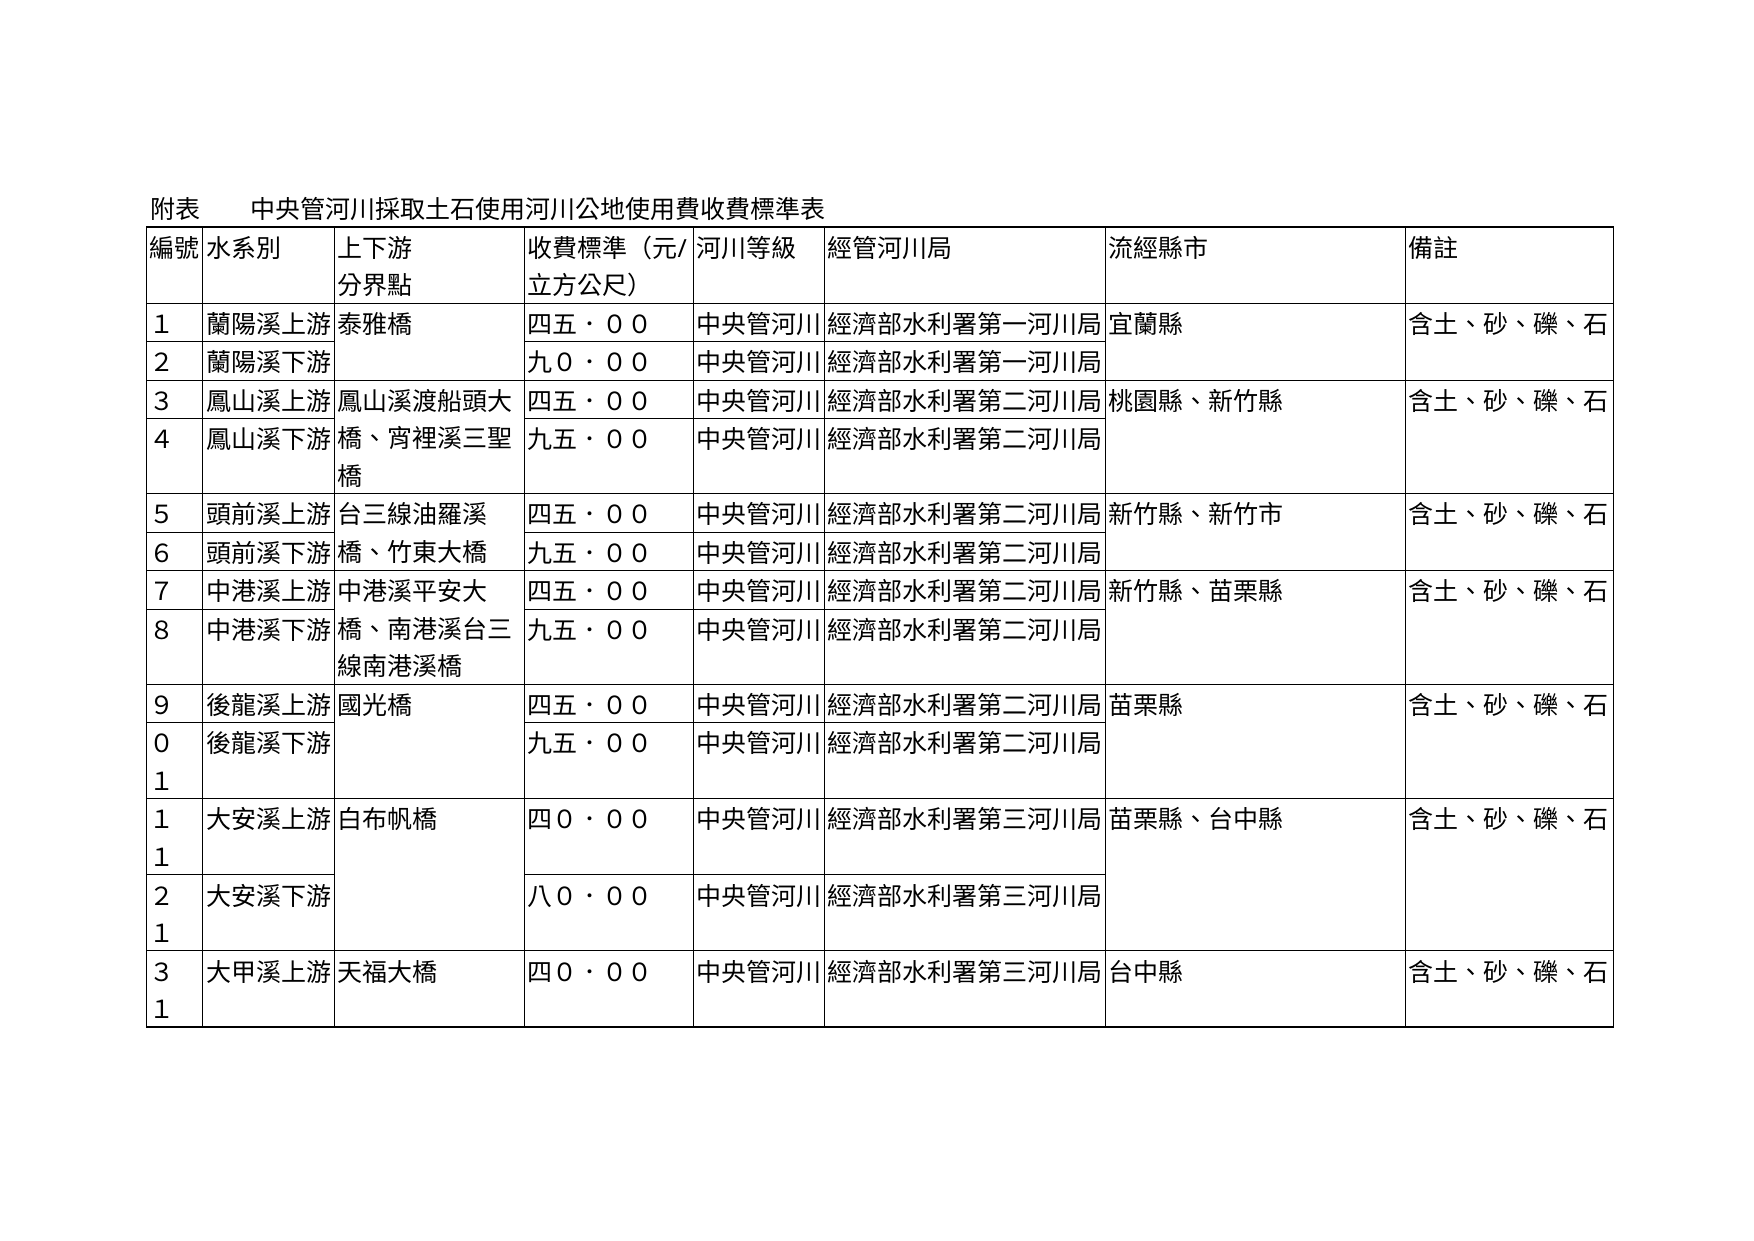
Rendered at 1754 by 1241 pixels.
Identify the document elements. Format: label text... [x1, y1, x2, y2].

table_cell 四０．００ [525, 951, 693, 1026]
table_cell 後龍溪下游 [203, 723, 334, 798]
table_cell 經濟部水利署第二河川局 [825, 381, 1105, 418]
table_cell 含土、砂、礫、石 [1406, 685, 1613, 798]
table_header 經管河川局 [825, 228, 1105, 302]
table_cell 經濟部水利署第二河川局 [825, 419, 1105, 493]
table_cell ４ [147, 419, 202, 493]
table_cell 四五．００ [525, 685, 693, 722]
table_cell 八０．００ [525, 875, 693, 950]
table_cell ６ [147, 533, 202, 570]
table_cell 含土、砂、礫、石 [1406, 304, 1613, 379]
table_cell 經濟部水利署第一河川局 [825, 304, 1105, 341]
table_cell ２ １ [147, 875, 202, 950]
table_cell 中央管河川 [694, 533, 824, 570]
table_cell 中央管河川 [694, 342, 824, 379]
table_cell 九五．００ [525, 419, 693, 493]
table_cell 白布帆橋 [335, 799, 524, 950]
table_cell ９ [147, 685, 202, 722]
table_cell 中央管河川 [694, 685, 824, 722]
table_cell 經濟部水利署第二河川局 [825, 494, 1105, 532]
table_header 編號 [147, 228, 202, 302]
table_cell 含土、砂、礫、石 [1406, 381, 1613, 493]
table_cell ８ [147, 610, 202, 684]
table_cell 桃園縣、新竹縣 [1106, 381, 1405, 493]
table_cell 中央管河川 [694, 723, 824, 798]
table_cell 含土、砂、礫、石 [1406, 951, 1613, 1026]
table_cell １ １ [147, 799, 202, 874]
table_cell 中央管河川 [694, 951, 824, 1026]
table_cell 中港溪上游 [203, 571, 334, 609]
table_cell 後龍溪上游 [203, 685, 334, 722]
table_cell 四０．００ [525, 799, 693, 874]
table_header 收費標準（元/立方公尺） [525, 228, 693, 302]
table_cell 頭前溪下游 [203, 533, 334, 570]
table_cell 國光橋 [335, 685, 524, 798]
table_cell 九五．００ [525, 610, 693, 684]
table_cell 經濟部水利署第二河川局 [825, 685, 1105, 722]
table_cell 台三線油羅溪橋、竹東大橋 [335, 494, 524, 570]
table_header 流經縣市 [1106, 228, 1405, 302]
table_cell 蘭陽溪下游 [203, 342, 334, 379]
table_cell 含土、砂、礫、石 [1406, 494, 1613, 570]
table_cell 苗栗縣 [1106, 685, 1405, 798]
table_cell 鳳山溪下游 [203, 419, 334, 493]
table_header 水系別 [203, 228, 334, 302]
table_cell 經濟部水利署第一河川局 [825, 342, 1105, 379]
table_cell 新竹縣、苗栗縣 [1106, 571, 1405, 684]
table_cell 鳳山溪渡船頭大橋、宵裡溪三聖橋 [335, 381, 524, 493]
table_cell 經濟部水利署第二河川局 [825, 533, 1105, 570]
table_cell 台中縣 [1106, 951, 1405, 1026]
table_cell 中港溪平安大橋、南港溪台三線南港溪橋 [335, 571, 524, 684]
table_cell 經濟部水利署第二河川局 [825, 723, 1105, 798]
table_cell ５ [147, 494, 202, 532]
table_cell 經濟部水利署第三河川局 [825, 799, 1105, 874]
table_cell 新竹縣、新竹市 [1106, 494, 1405, 570]
table_cell 經濟部水利署第三河川局 [825, 875, 1105, 950]
table_cell 蘭陽溪上游 [203, 304, 334, 341]
table_cell ７ [147, 571, 202, 609]
table_cell 四五．００ [525, 571, 693, 609]
table_cell 經濟部水利署第二河川局 [825, 610, 1105, 684]
table_cell 中央管河川 [694, 571, 824, 609]
table_cell 大安溪上游 [203, 799, 334, 874]
table_cell 中港溪下游 [203, 610, 334, 684]
table_cell 頭前溪上游 [203, 494, 334, 532]
table_cell 四五．００ [525, 494, 693, 532]
table_cell ２ [147, 342, 202, 379]
table_cell 經濟部水利署第二河川局 [825, 571, 1105, 609]
table_cell 泰雅橋 [335, 304, 524, 379]
table_cell 苗栗縣、台中縣 [1106, 799, 1405, 950]
table_cell 中央管河川 [694, 799, 824, 874]
table_cell 鳳山溪上游 [203, 381, 334, 418]
table_cell ３ [147, 381, 202, 418]
table_cell 四五．００ [525, 381, 693, 418]
table_cell 經濟部水利署第三河川局 [825, 951, 1105, 1026]
table_cell １ [147, 304, 202, 341]
table_cell ０ １ [147, 723, 202, 798]
table_cell 宜蘭縣 [1106, 304, 1405, 379]
table_cell 中央管河川 [694, 381, 824, 418]
table_header 上下游 分界點 [335, 228, 524, 302]
table_cell 中央管河川 [694, 304, 824, 341]
table_cell 中央管河川 [694, 494, 824, 532]
table_cell 含土、砂、礫、石 [1406, 571, 1613, 684]
table_cell 中央管河川 [694, 419, 824, 493]
table_cell 含土、砂、礫、石 [1406, 799, 1613, 950]
table_cell 天福大橋 [335, 951, 524, 1026]
table_cell 四五．００ [525, 304, 693, 341]
table_cell 九五．００ [525, 533, 693, 570]
table_header 河川等級 [694, 228, 824, 302]
table_cell ３ １ [147, 951, 202, 1026]
table_cell 九五．００ [525, 723, 693, 798]
table_cell 九０．００ [525, 342, 693, 379]
table_header 備註 [1406, 228, 1613, 302]
text 附表 中央管河川採取土石使用河川公地使用費收費標準表 [150, 189, 1604, 226]
table_cell 中央管河川 [694, 875, 824, 950]
table_cell 中央管河川 [694, 610, 824, 684]
table_cell 大甲溪上游 [203, 951, 334, 1026]
table_cell 大安溪下游 [203, 875, 334, 950]
